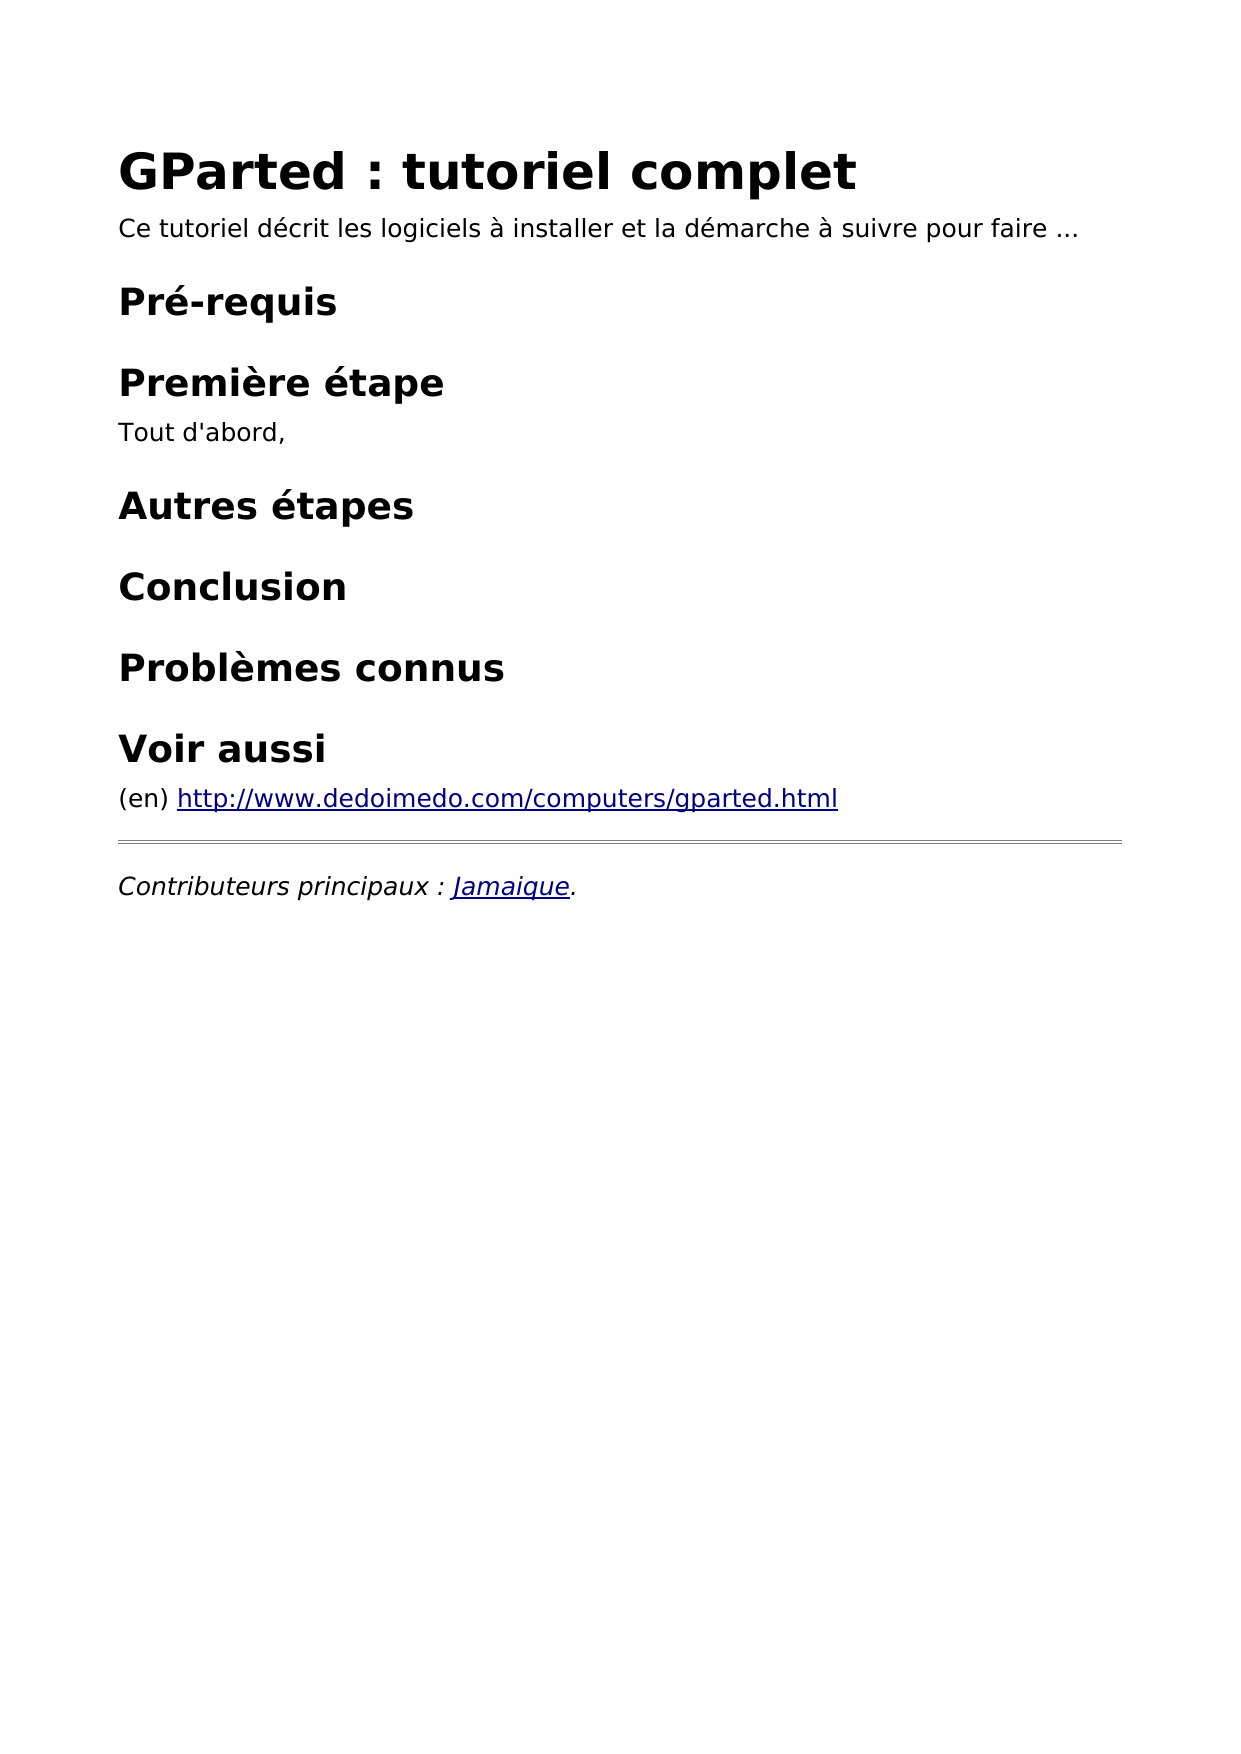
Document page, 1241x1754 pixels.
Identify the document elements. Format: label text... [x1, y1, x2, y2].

text Contributeurs principaux : Jamaique. [118, 872, 1122, 901]
subtitle GParted : tutoriel complet [118, 143, 1122, 201]
text Tout d'abord, [118, 418, 1122, 447]
subtitle Voir aussi [118, 728, 1122, 772]
subtitle Problèmes connus [118, 647, 1122, 690]
subtitle Première étape [118, 362, 1122, 405]
subtitle Pré-requis [118, 281, 1122, 324]
subtitle Conclusion [118, 566, 1122, 609]
subtitle Autres étapes [118, 484, 1122, 528]
text (en) http://www.dedoimedo.com/computers/gparted.html [118, 784, 1122, 813]
text Ce tutoriel décrit les logiciels à installer et la démarche à suivre pour faire ... [118, 214, 1122, 243]
